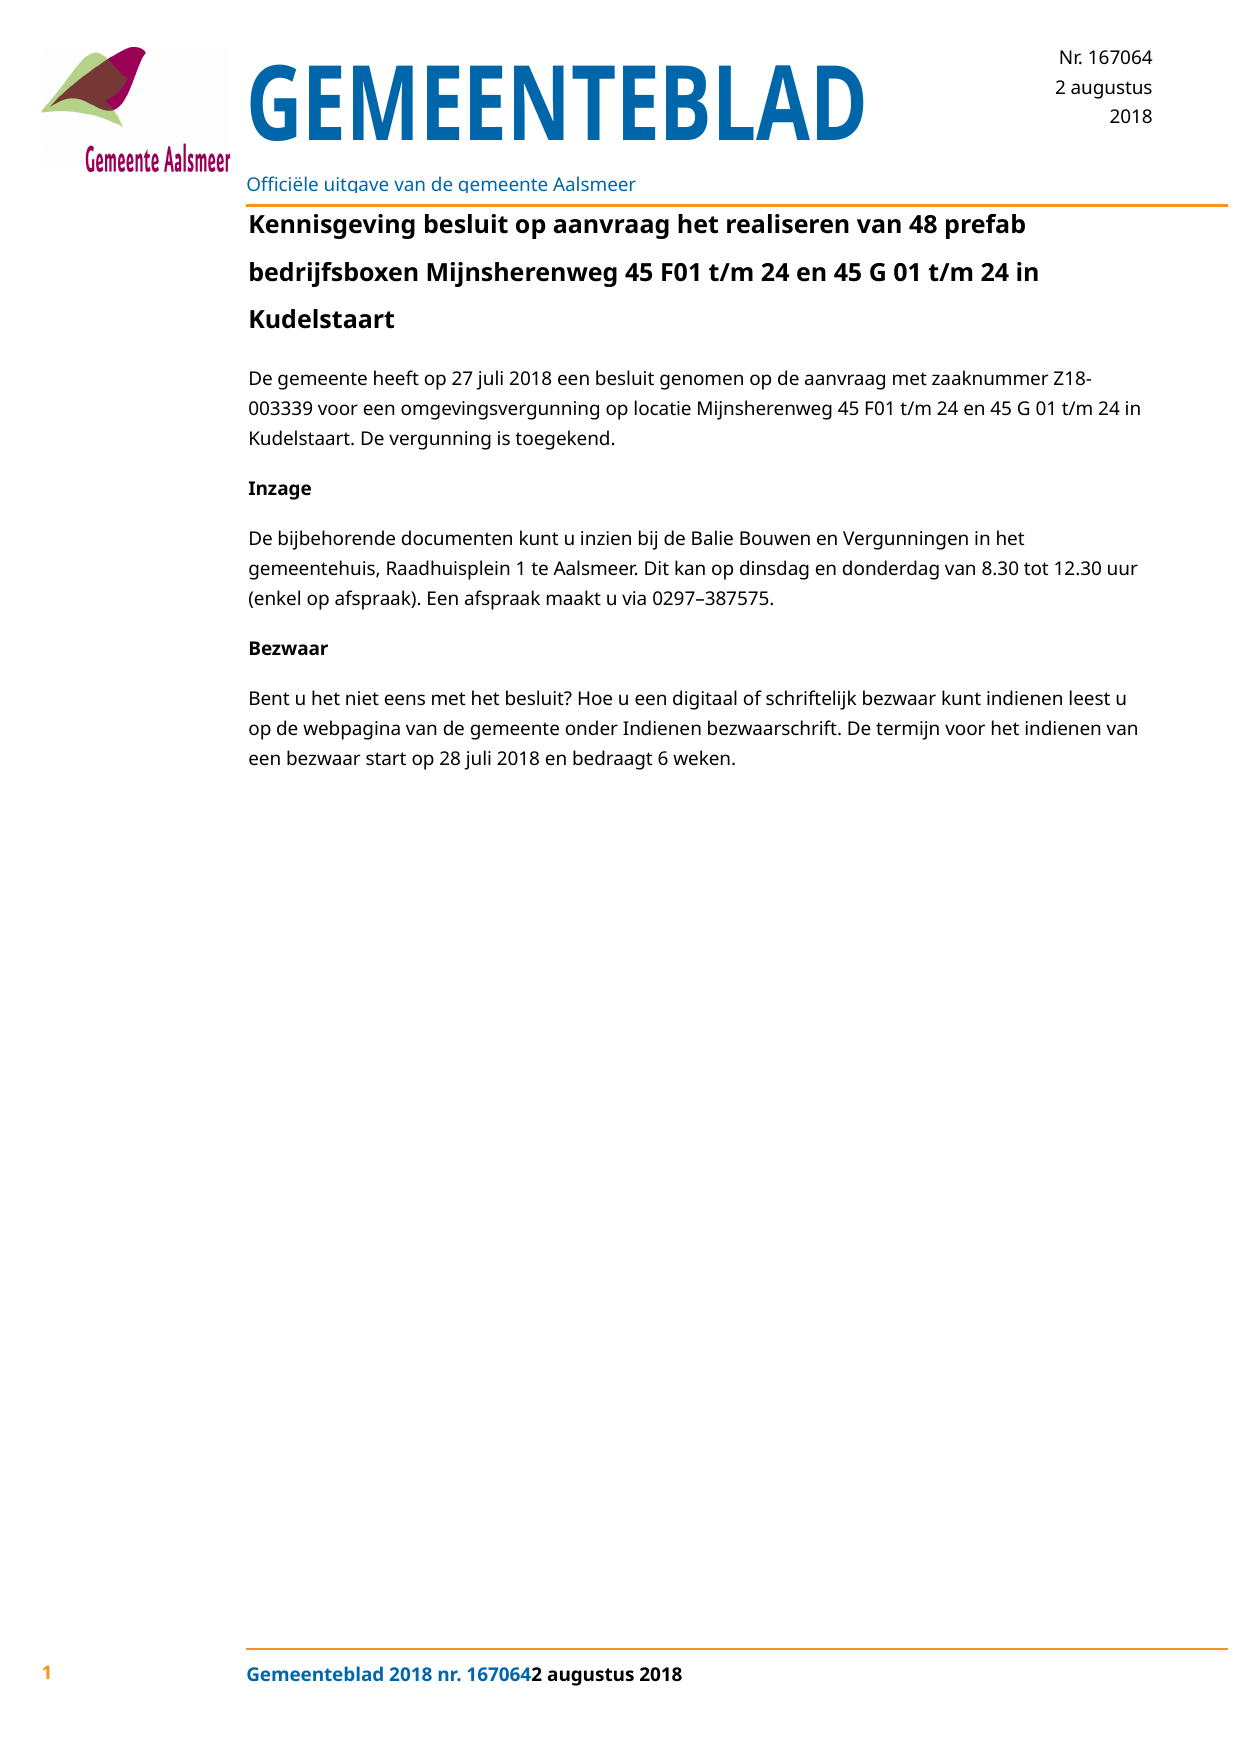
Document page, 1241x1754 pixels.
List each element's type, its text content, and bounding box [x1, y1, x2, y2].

text Inzage [248, 475, 1152, 501]
text Bezwaar [248, 635, 1152, 661]
text De bijbehorende documenten kunt u inzien bij de Balie Bouwen en Vergunningen in het gemeentehuis, Raadhuisplein 1 te Aalsmeer. Dit kan op dinsdag en donderdag van 8.30 tot 12.30 uur (enkel op afspraak). Een afspraak maakt u via 0297–387575. [248, 526, 1152, 610]
text De gemeente heeft op 27 juli 2018 een besluit genomen op de aanvraag met zaaknummer Z18-003339 voor een omgevingsvergunning op locatie Mijnsherenweg 45 F01 t/m 24 en 45 G 01 t/m 24 in Kudelstaart. De vergunning is toegekend. [248, 366, 1152, 450]
text Bent u het niet eens met het besluit? Hoe u een digitaal of schriftelijk bezwaar kunt indienen leest u op de webpagina van de gemeente onder Indienen bezwaarschrift. De termijn voor het indienen van een bezwaar start op 28 juli 2018 en bedraagt 6 weken. [248, 686, 1152, 770]
text Kennisgeving besluit op aanvraag het realiseren van 48 prefab bedrijfsboxen Mijnsherenweg 45 F01 t/m 24 en 45 G 01 t/m 24 in Kudelstaart [248, 207, 1152, 336]
picture [41, 47, 231, 172]
